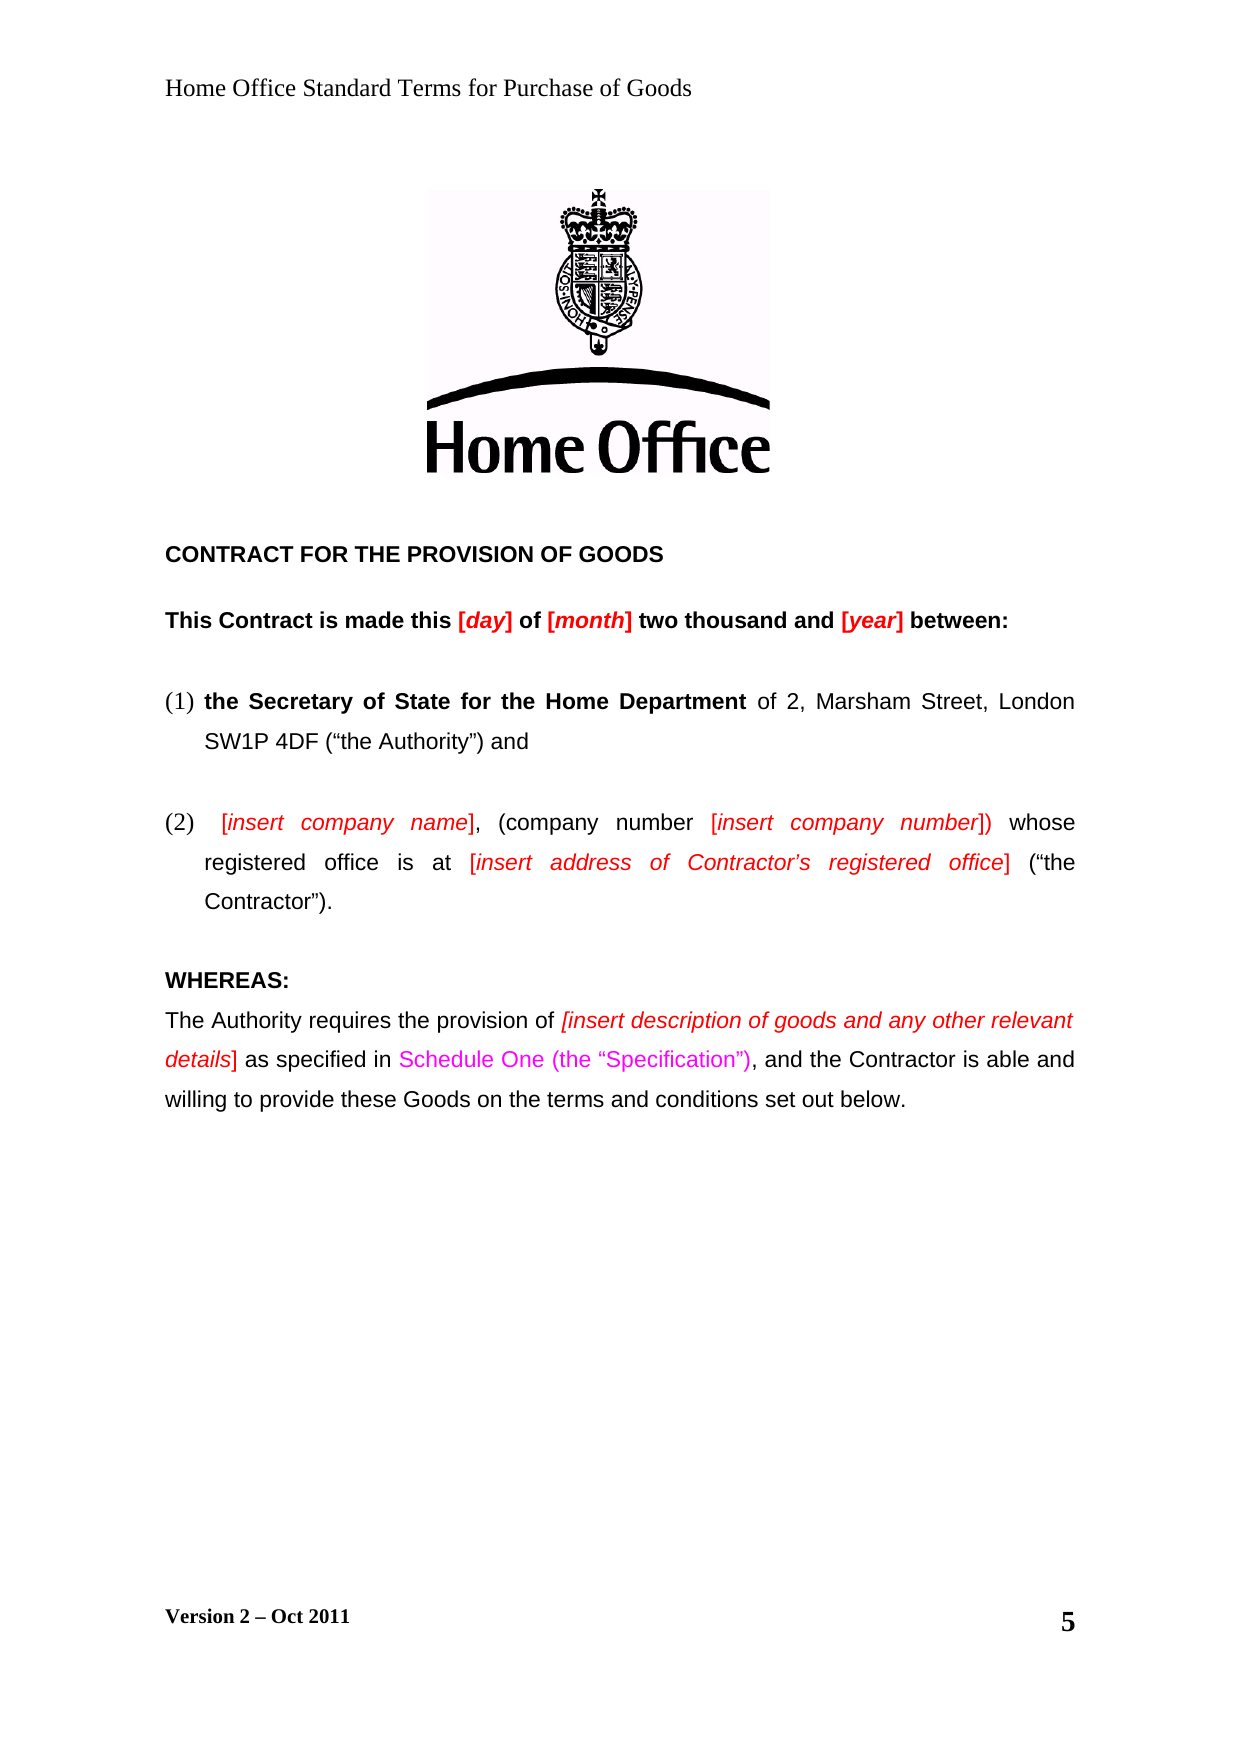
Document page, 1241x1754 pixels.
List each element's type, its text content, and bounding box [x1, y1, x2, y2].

text The Authority requires the provision of [insert description of goods and any other relevant details] as specified in Schedule One (the “Specification”), and the Contractor is able and willing to provide these Goods on the terms and conditions set out below. [165, 1007, 1076, 1112]
subtitle CONTRACT FOR THE PROVISION OF GOODS [165, 541, 1076, 567]
list the Secretary of State for the Home Department of 2, Marsham Street, London SW1P 4DF (“the Authority”) and [165, 686, 1076, 754]
text This Contract is made this [day] of [month] two thousand and [year] between: [165, 607, 1076, 633]
text WHEREAS: [165, 967, 1076, 993]
list [insert company name], (company number [insert company number]) whose registered office is at [insert address of Contractor’s registered office] (“the Contractor”). [165, 807, 1076, 914]
